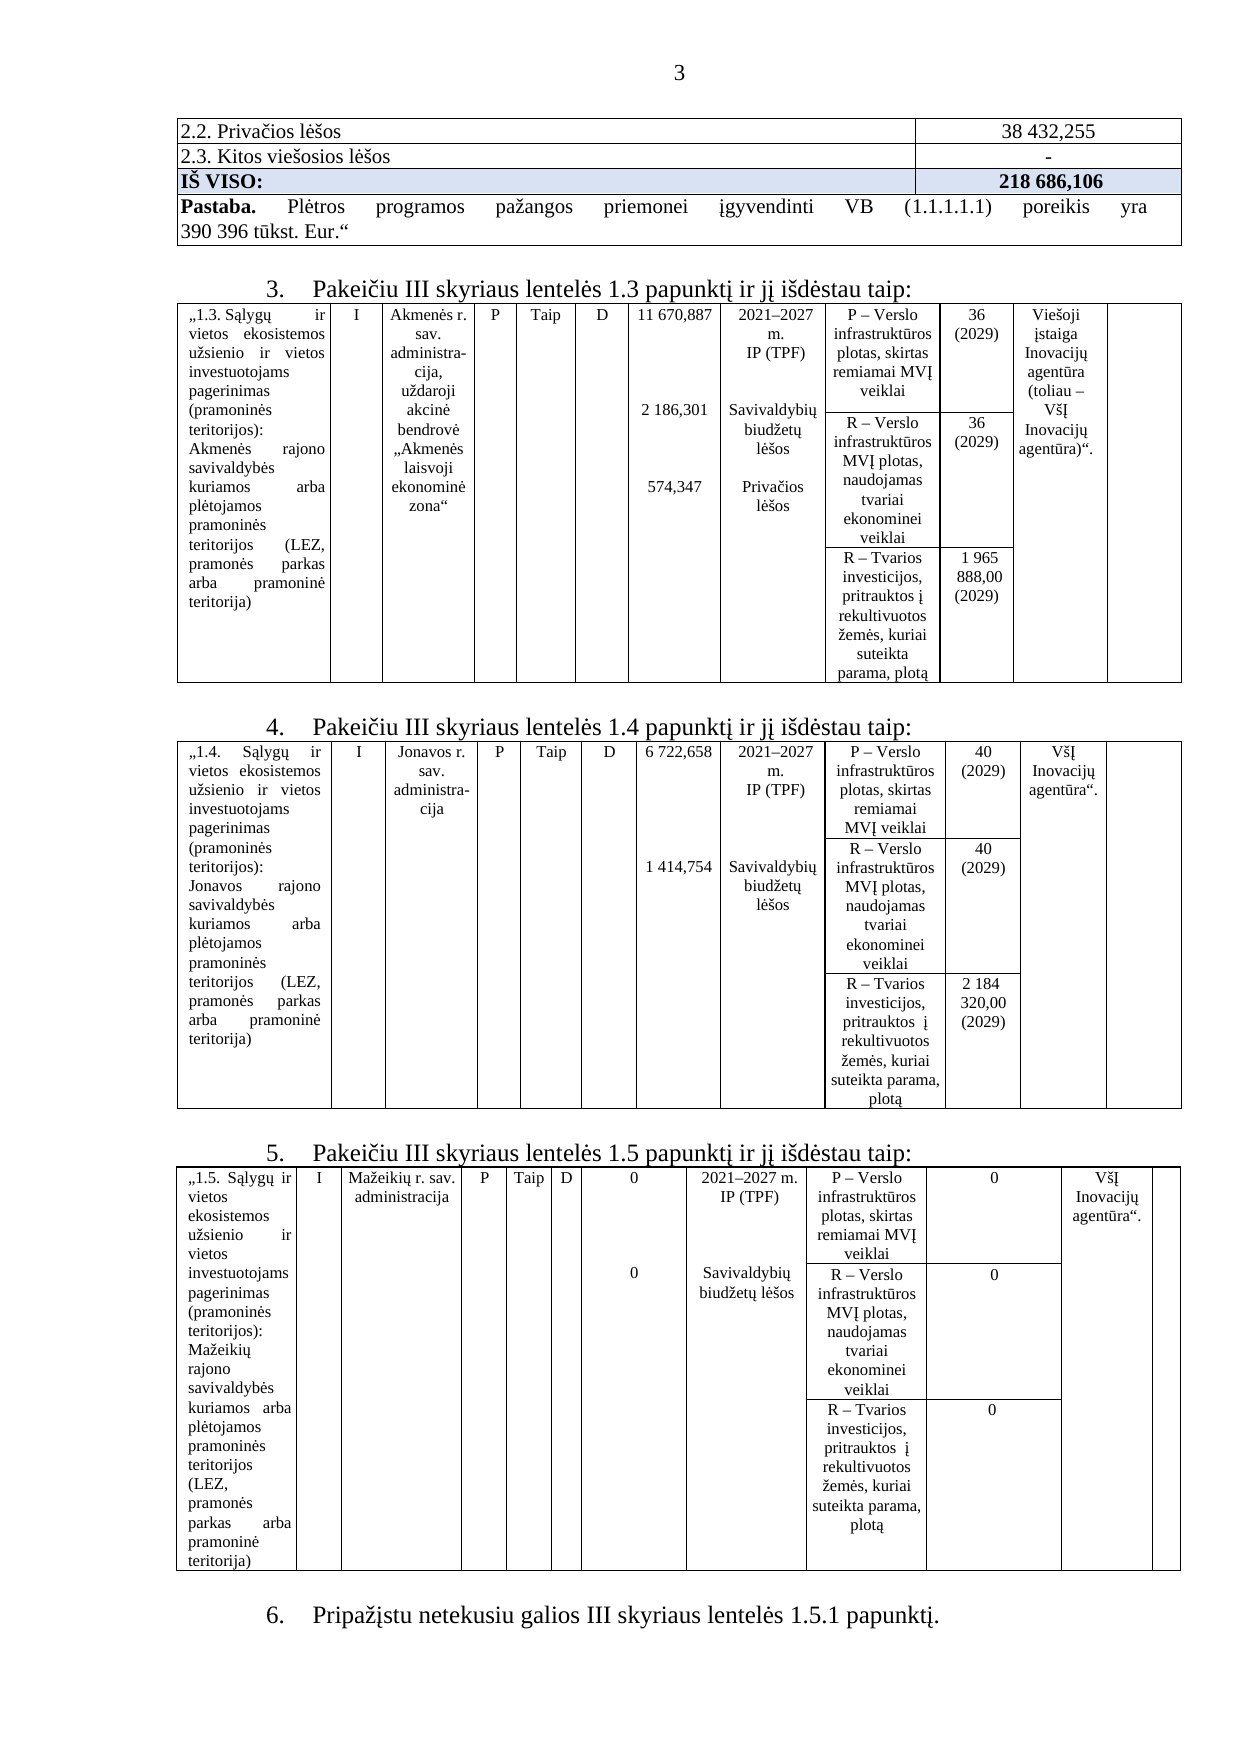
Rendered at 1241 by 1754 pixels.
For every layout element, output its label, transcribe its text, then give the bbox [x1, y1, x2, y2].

table_header 11 670,887 2 186,301 574,347 [629, 304, 720, 682]
table_cell 2 184 320,00 (2029) [946, 974, 1020, 1108]
table_header P [475, 304, 516, 682]
table_header VšĮ Inovacijų agentūra“. [1062, 1168, 1152, 1570]
table_cell R – Verslo infrastruktūros MVĮ plotas, naudojamas tvariai ekonominei veiklai [807, 1264, 926, 1398]
table_header P [478, 742, 520, 1108]
table_header Taip [521, 742, 581, 1108]
table_cell R – Tvarios investicijos, pritrauktos į rekultivuotos žemės, kuriai suteikta parama, plotą [807, 1400, 926, 1570]
table_cell R – Tvarios investicijos, pritrauktos į rekultivuotos žemės, kuriai suteikta parama, plotą [826, 548, 939, 682]
table_header 0 [927, 1168, 1061, 1263]
table_header 2021–2027 m. IP (TPF) Savivaldybių biudžetų lėšos [721, 742, 824, 1108]
table_cell R – Tvarios investicijos, pritrauktos į rekultivuotos žemės, kuriai suteikta parama, plotą [826, 974, 945, 1108]
table_cell 40 (2029) [946, 839, 1020, 973]
table_header Taip [517, 304, 575, 682]
table_header 2021–2027 m. IP (TPF) Savivaldybių biudžetų lėšos [687, 1168, 806, 1570]
table_cell - [916, 144, 1181, 168]
table_cell 36 (2029) [941, 413, 1013, 547]
table_header P – Verslo infrastruktūros plotas, skirtas remiamai MVĮ veiklai [807, 1168, 926, 1263]
text 5. Pakeičiu III skyriaus lentelės 1.5 papunktį ir jį išdėstau taip: [177, 1138, 1181, 1166]
table_header Akmenės r. sav. administra-cija, uždaroji akcinė bendrovė „Akmenės laisvoji ekonominė zona“ [383, 304, 474, 682]
table_header [1107, 742, 1181, 1108]
table_cell R – Verslo infrastruktūros MVĮ plotas, naudojamas tvariai ekonominei veiklai [826, 413, 939, 547]
text 4. Pakeičiu III skyriaus lentelės 1.4 papunktį ir jį išdėstau taip: [177, 712, 1181, 741]
table_header [1108, 304, 1181, 682]
table_cell IŠ VISO: [178, 169, 915, 193]
table_header 0 0 [582, 1168, 686, 1570]
table_header Viešoji įstaiga Inovacijų agentūra (toliau – VšĮ Inovacijų agentūra)“. [1014, 304, 1107, 682]
table_header I [331, 304, 382, 682]
table_header D [582, 742, 636, 1108]
table_cell 2.2. Privačios lėšos [178, 119, 915, 143]
table_header VšĮ Inovacijų agentūra“. [1021, 742, 1106, 1108]
table_header I [332, 742, 385, 1108]
table_cell 38 432,255 [916, 119, 1181, 143]
table_header P – Verslo infrastruktūros plotas, skirtas remiamai MVĮ veiklai [826, 742, 945, 837]
table_header „1.3. Sąlygų ir vietos ekosistemos užsienio ir vietos investuotojams pagerinimas (pramoninės teritorijos): Akmenės rajono savivaldybės kuriamos arba plėtojamos pramoninės teritorijos (LEZ, pramonės parkas arba pramoninė teritorija) [178, 304, 330, 682]
table_header P – Verslo infrastruktūros plotas, skirtas remiamai MVĮ veiklai [826, 304, 939, 412]
table_cell 0 [927, 1264, 1061, 1398]
table_header P [462, 1168, 506, 1570]
table_header 6 722,658 1 414,754 [637, 742, 720, 1108]
table_header 40 (2029) [946, 742, 1020, 837]
table_cell R – Verslo infrastruktūros MVĮ plotas, naudojamas tvariai ekonominei veiklai [826, 839, 945, 973]
table_header Jonavos r. sav. administra-cija [386, 742, 477, 1108]
table_header 2021–2027 m. IP (TPF) Savivaldybių biudžetų lėšos Privačios lėšos [721, 304, 825, 682]
table_header I [297, 1168, 341, 1570]
table_header 36 (2029) [941, 304, 1013, 412]
table_header „1.4. Sąlygų ir vietos ekosistemos užsienio ir vietos investuotojams pagerinimas (pramoninės teritorijos): Jonavos rajono savivaldybės kuriamos arba plėtojamos pramoninės teritorijos (LEZ, pramonės parkas arba pramoninė teritorija) [178, 742, 331, 1108]
table_cell 2.3. Kitos viešosios lėšos [178, 144, 915, 168]
table_cell 1 965 888,00 (2029) [941, 548, 1013, 682]
table_header D [552, 1168, 581, 1570]
table_header Mažeikių r. sav. administracija [342, 1168, 461, 1570]
table_header „1.5. Sąlygų ir vietos ekosistemos užsienio ir vietos investuotojams pagerinimas (pramoninės teritorijos): Mažeikių rajono savivaldybės kuriamos arba plėtojamos pramoninės teritorijos (LEZ, pramonės parkas arba pramoninė teritorija) [177, 1168, 296, 1570]
table_header D [576, 304, 628, 682]
table_cell 218 686,106 [916, 169, 1181, 193]
table_cell Pastaba. Plėtros programos pažangos priemonei įgyvendinti VB (1.1.1.1.1) poreikis yra 390 396 tūkst. Eur.“ [178, 195, 1181, 245]
table_header Taip [507, 1168, 551, 1570]
text 3. Pakeičiu III skyriaus lentelės 1.3 papunktį ir jį išdėstau taip: [177, 274, 1181, 303]
text 6. Pripažįstu netekusiu galios III skyriaus lentelės 1.5.1 papunktį. [177, 1600, 1181, 1628]
table_header [1153, 1168, 1180, 1570]
table_cell 0 [927, 1400, 1061, 1570]
